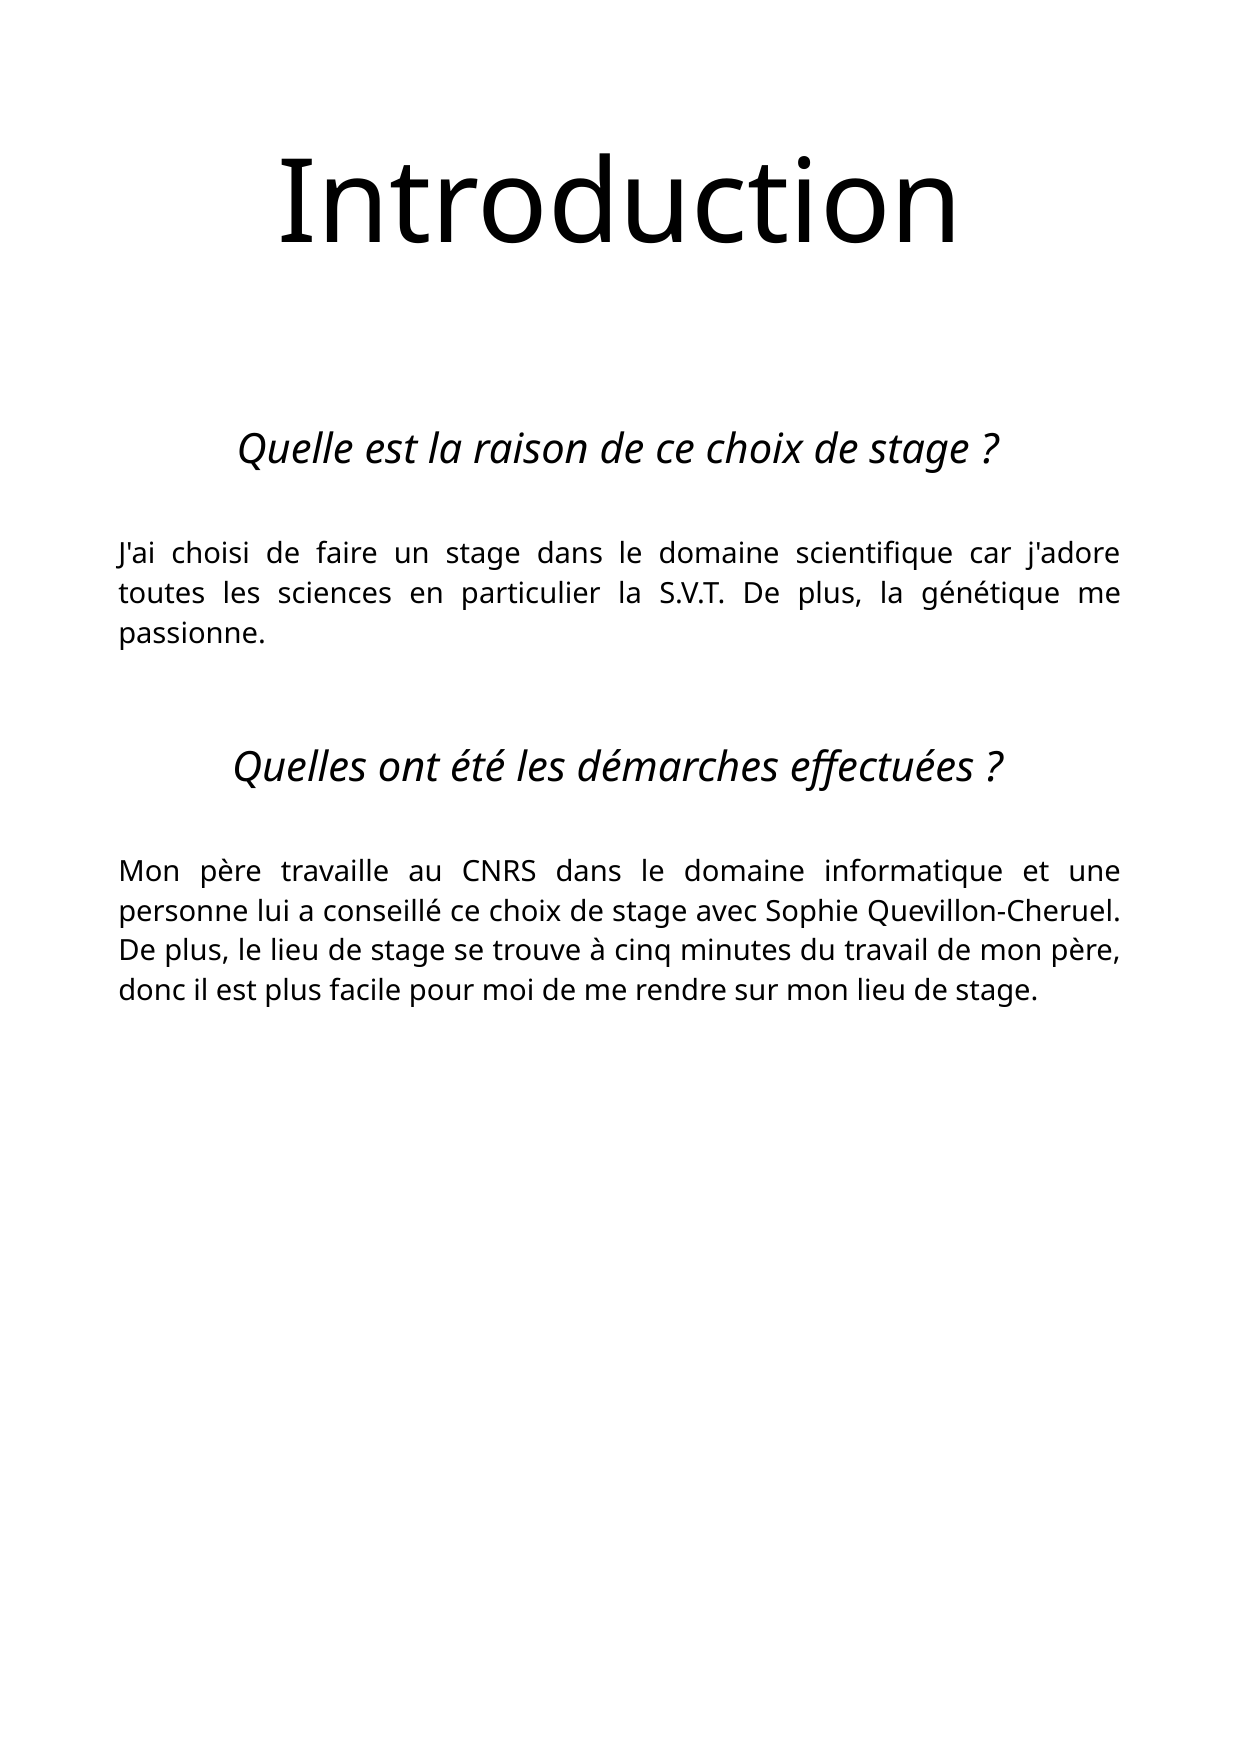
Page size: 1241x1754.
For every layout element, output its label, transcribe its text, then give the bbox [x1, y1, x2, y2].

text Quelle est la raison de ce choix de stage ? [118, 419, 1122, 476]
text Mon père travaille au CNRS dans le domaine informatique et une personne lui a conseillé ce choix de stage avec Sophie Quevillon-Cheruel. De plus, le lieu de stage se trouve à cinq minutes du travail de mon père, donc il est plus facile pour moi de me rendre sur mon lieu de stage. [118, 850, 1122, 1009]
text Quelles ont été les démarches effectuées ? [118, 737, 1122, 793]
text J'ai choisi de faire un stage dans le domaine scientifique car j'adore toutes les sciences en particulier la S.V.T. De plus, la génétique me passionne. [118, 532, 1122, 652]
text Introduction [118, 118, 1122, 277]
